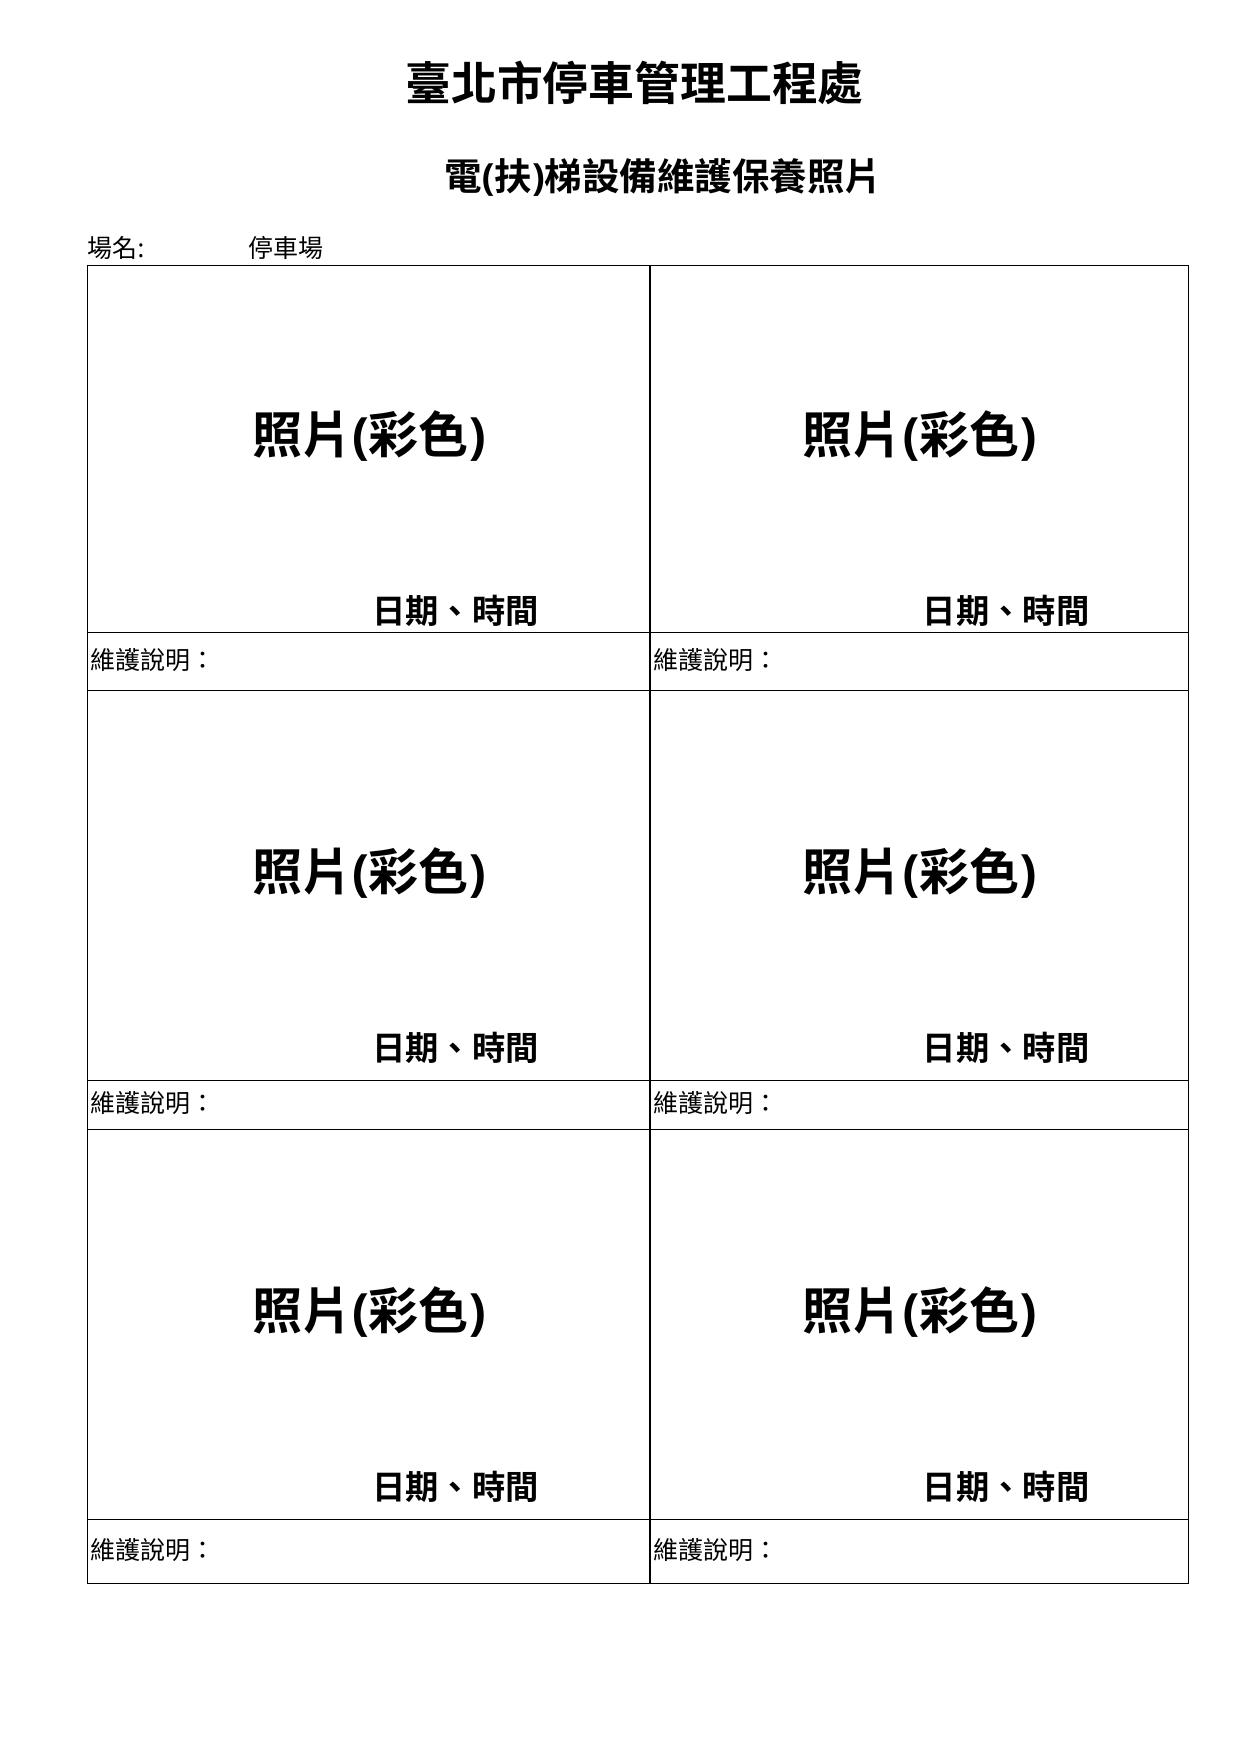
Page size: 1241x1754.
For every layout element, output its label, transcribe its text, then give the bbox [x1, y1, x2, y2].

table_cell 照片(彩色) 日期、時間 [651, 691, 1188, 1080]
text 場名: 停車場 [87, 228, 1181, 265]
table_cell 維護說明： [88, 633, 649, 689]
table_cell 維護說明： [88, 1520, 649, 1583]
text 電(扶)梯設備維護保養照片 [87, 147, 1181, 201]
table_cell 維護說明： [651, 633, 1188, 689]
text 臺北市停車管理工程處 [87, 47, 1181, 114]
table_header 照片(彩色) 日期、時間 [88, 266, 649, 632]
table_cell 維護說明： [651, 1520, 1188, 1583]
table_cell 維護說明： [88, 1081, 649, 1128]
table_cell 維護說明： [651, 1081, 1188, 1128]
table_cell 照片(彩色) 日期、時間 [651, 1130, 1188, 1519]
table_cell 照片(彩色) 日期、時間 [88, 691, 649, 1080]
table_cell 照片(彩色) 日期、時間 [88, 1130, 649, 1519]
table_header 照片(彩色) 日期、時間 [651, 266, 1188, 632]
